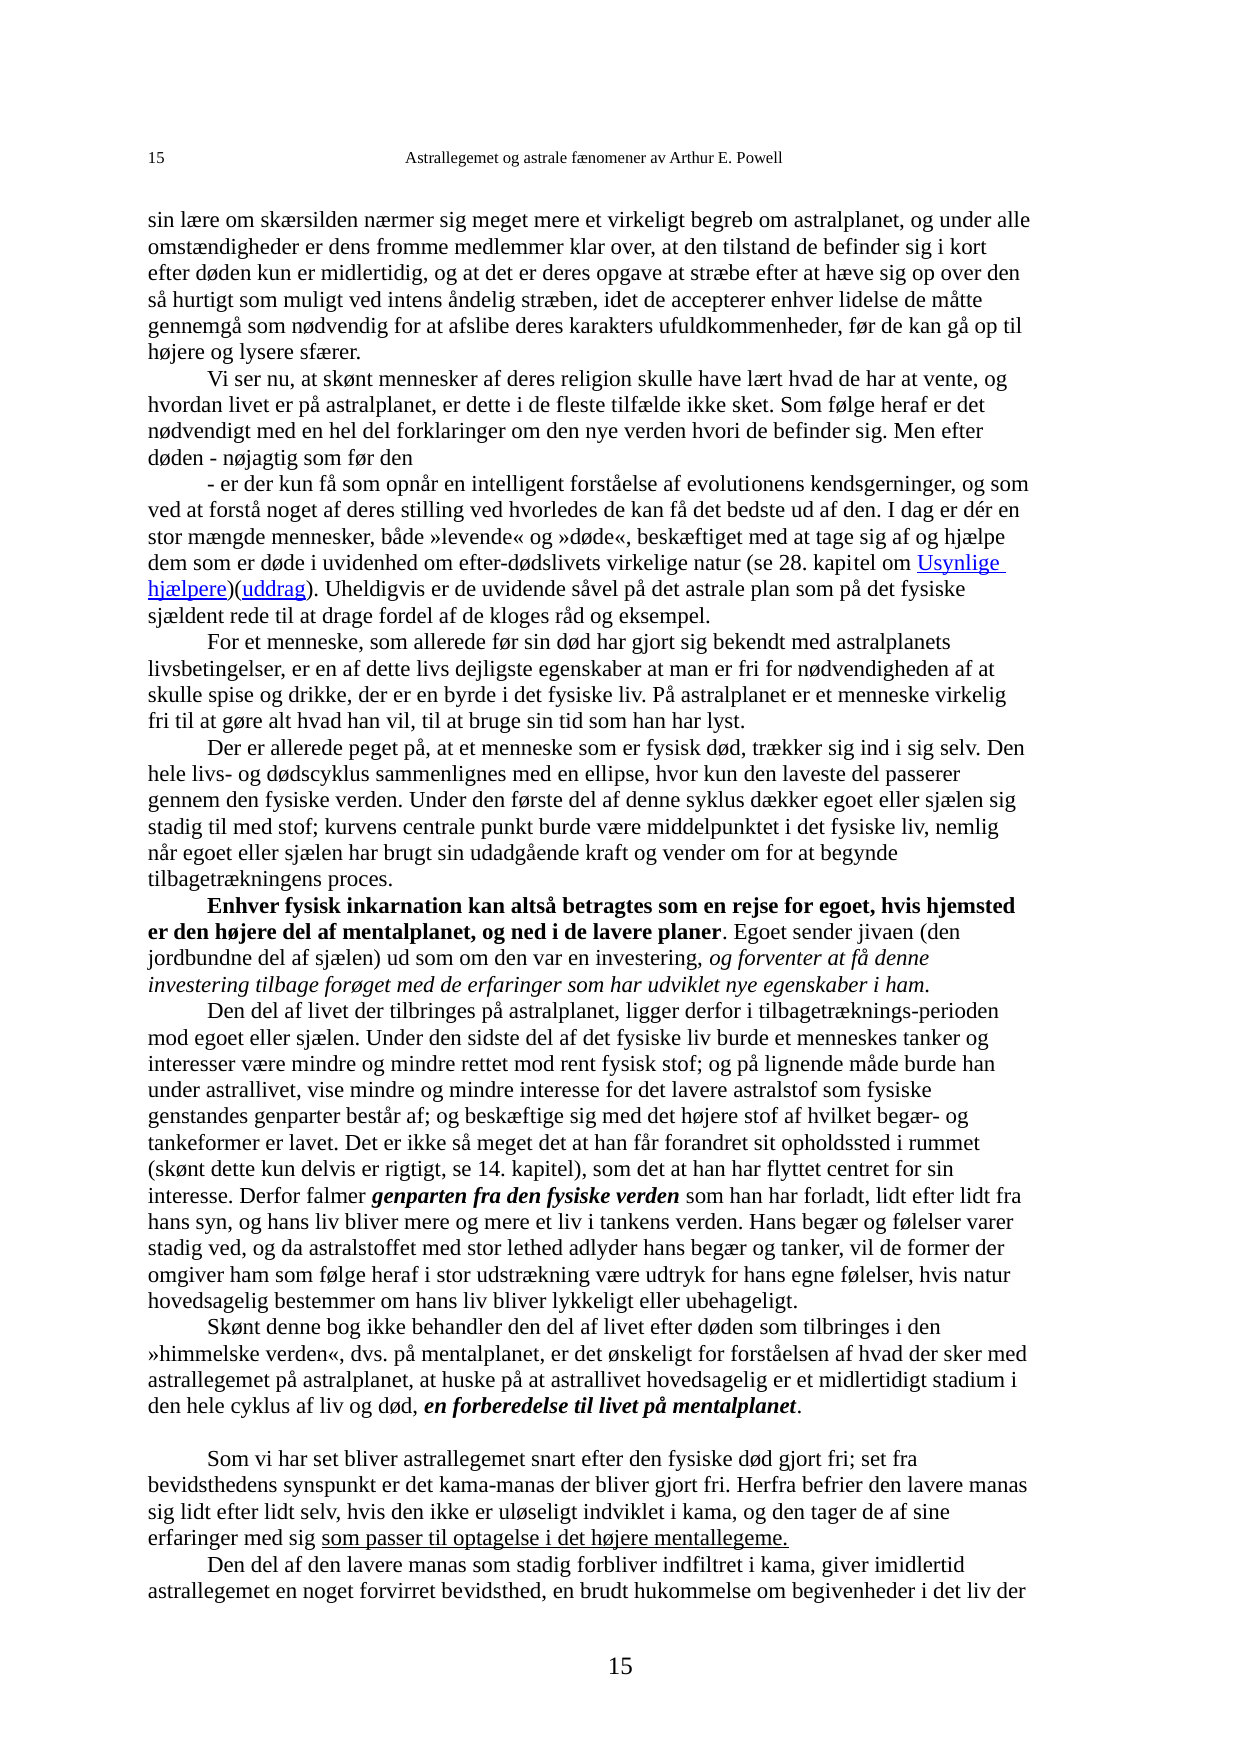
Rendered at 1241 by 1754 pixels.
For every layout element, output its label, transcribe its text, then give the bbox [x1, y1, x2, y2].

text Vi ser nu, at skønt mennesker af deres religion skulle have lært hvad de har at vente, og hvordan livet er på astralplanet, er dette i de fleste tilfælde ikke sket. Som følge heraf er det nødvendigt med en hel del forklaringer om den nye verden hvori de befinder sig. Men efter døden - nøjagtig som før den [148, 365, 1033, 470]
text Enhver fysisk inkarnation kan altså betragtes som en rejse for egoet, hvis hjemsted er den højere del af mentalplanet, og ned i de lavere planer. Egoet sender jivaen (den jordbundne del af sjælen) ud som om den var en investering, og forventer at få denne investering tilbage forøget med de erfaringer som har udviklet nye egenskaber i ham. [148, 892, 1033, 997]
text For et menneske, som allerede før sin død har gjort sig bekendt med astralplanets livsbetingelser, er en af dette livs dejligste egenskaber at man er fri for nødvendigheden af at skulle spise og drikke, der er en byrde i det fysiske liv. På astralplanet er et menneske virkelig fri til at gøre alt hvad han vil, til at bruge sin tid som han har lyst. [148, 628, 1033, 734]
text Der er allerede peget på, at et menneske som er fysisk død, trækker sig ind i sig selv. Den hele livs- og dødscyklus sammenlignes med en ellipse, hvor kun den laveste del passerer gennem den fysiske verden. Under den første del af denne syklus dækker egoet eller sjælen sig stadig til med stof; kurvens centrale punkt burde være middelpunktet i det fysiske liv, nemlig når egoet eller sjælen har brugt sin udadgående kraft og vender om for at begynde tilbagetrækningens proces. [148, 734, 1033, 892]
text - er der kun få som opnår en intelligent forståelse af evoluti­onens kendsgerninger, og som ved at forstå noget af deres stilling ved hvorledes de kan få det bedste ud af den. I dag er dér en stor mængde mennesker, både »levende« og »døde«, beskæftiget med at tage sig af og hjælpe dem som er døde i uvidenhed om efter-dødslivets virkelige natur (se 28. kapi­tel om Usynlige hjælpere)(uddrag). Uheldigvis er de uvidende såvel på det astrale plan som på det fysiske sjældent rede til at drage fordel af de kloges råd og eksempel. [148, 470, 1033, 628]
text Den del af den lavere manas som stadig forbliver indfiltret i kama, giver imidlertid astrallegemet en noget forvirret be­vidsthed, en brudt hukommelse om begivenheder i det liv der [148, 1551, 1033, 1603]
text Som vi har set bliver astrallegemet snart efter den fysiske død gjort fri; set fra bevidsthedens synspunkt er det kama-manas der bliver gjort fri. Herfra befrier den lavere manas sig lidt efter lidt selv, hvis den ikke er uløseligt indviklet i kama, og den tager de af sine erfaringer med sig som passer til optagelse i det højere mentallegeme. [148, 1445, 1033, 1551]
text sin lære om skærsilden nærmer sig meget mere et virkeligt begreb om astralplanet, og under alle omstændigheder er dens fromme medlemmer klar over, at den tilstand de befinder sig i kort efter døden kun er midler­tidig, og at det er deres opgave at stræbe efter at hæve sig op over den så hurtigt som muligt ved intens åndelig stræben, idet de accepterer enhver lidelse de måtte gennemgå som nødvendig for at afslibe deres karakters ufuldkommenheder, før de kan gå op til højere og lysere sfærer. [148, 207, 1033, 365]
text Den del af livet der tilbringes på astralplanet, ligger derfor i tilbagetræknings-perioden mod egoet eller sjælen. Under den sidste del af det fysiske liv burde et menneskes tanker og interesser være mindre og mindre rettet mod rent fysisk stof; og på lignende måde burde han under astrallivet, vise mindre og mindre interesse for det lavere astralstof som fysiske genstandes genparter består af; og beskæftige sig med det højere stof af hvilket begær- og tankeformer er lavet. Det er ikke så meget det at han får forandret sit opholdssted i rummet (skønt dette kun delvis er rigtigt, se 14. kapitel), som det at han har flyttet centret for sin interesse. Derfor falmer genparten fra den fysiske verden som han har forladt, lidt efter lidt fra hans syn, og hans liv bliver mere og mere et liv i tankens verden. Hans begær og følelser varer stadig ved, og da astralstoffet med stor lethed adlyder hans begær og tan­ker, vil de former der omgiver ham som følge heraf i stor udstrækning være udtryk for hans egne følelser, hvis natur hovedsagelig bestemmer om hans liv bliver lykkeligt eller ubehageligt. [148, 997, 1033, 1313]
text Skønt denne bog ikke behandler den del af livet efter døden som tilbringes i den »himmelske verden«, dvs. på mentalplanet, er det ønskeligt for forståelsen af hvad der sker med astrallegemet på astralplanet, at huske på at astrallivet hovedsagelig er et midlertidigt stadium i den hele cyklus af liv og død, en forberedelse til livet på mentalplanet. [148, 1313, 1033, 1419]
